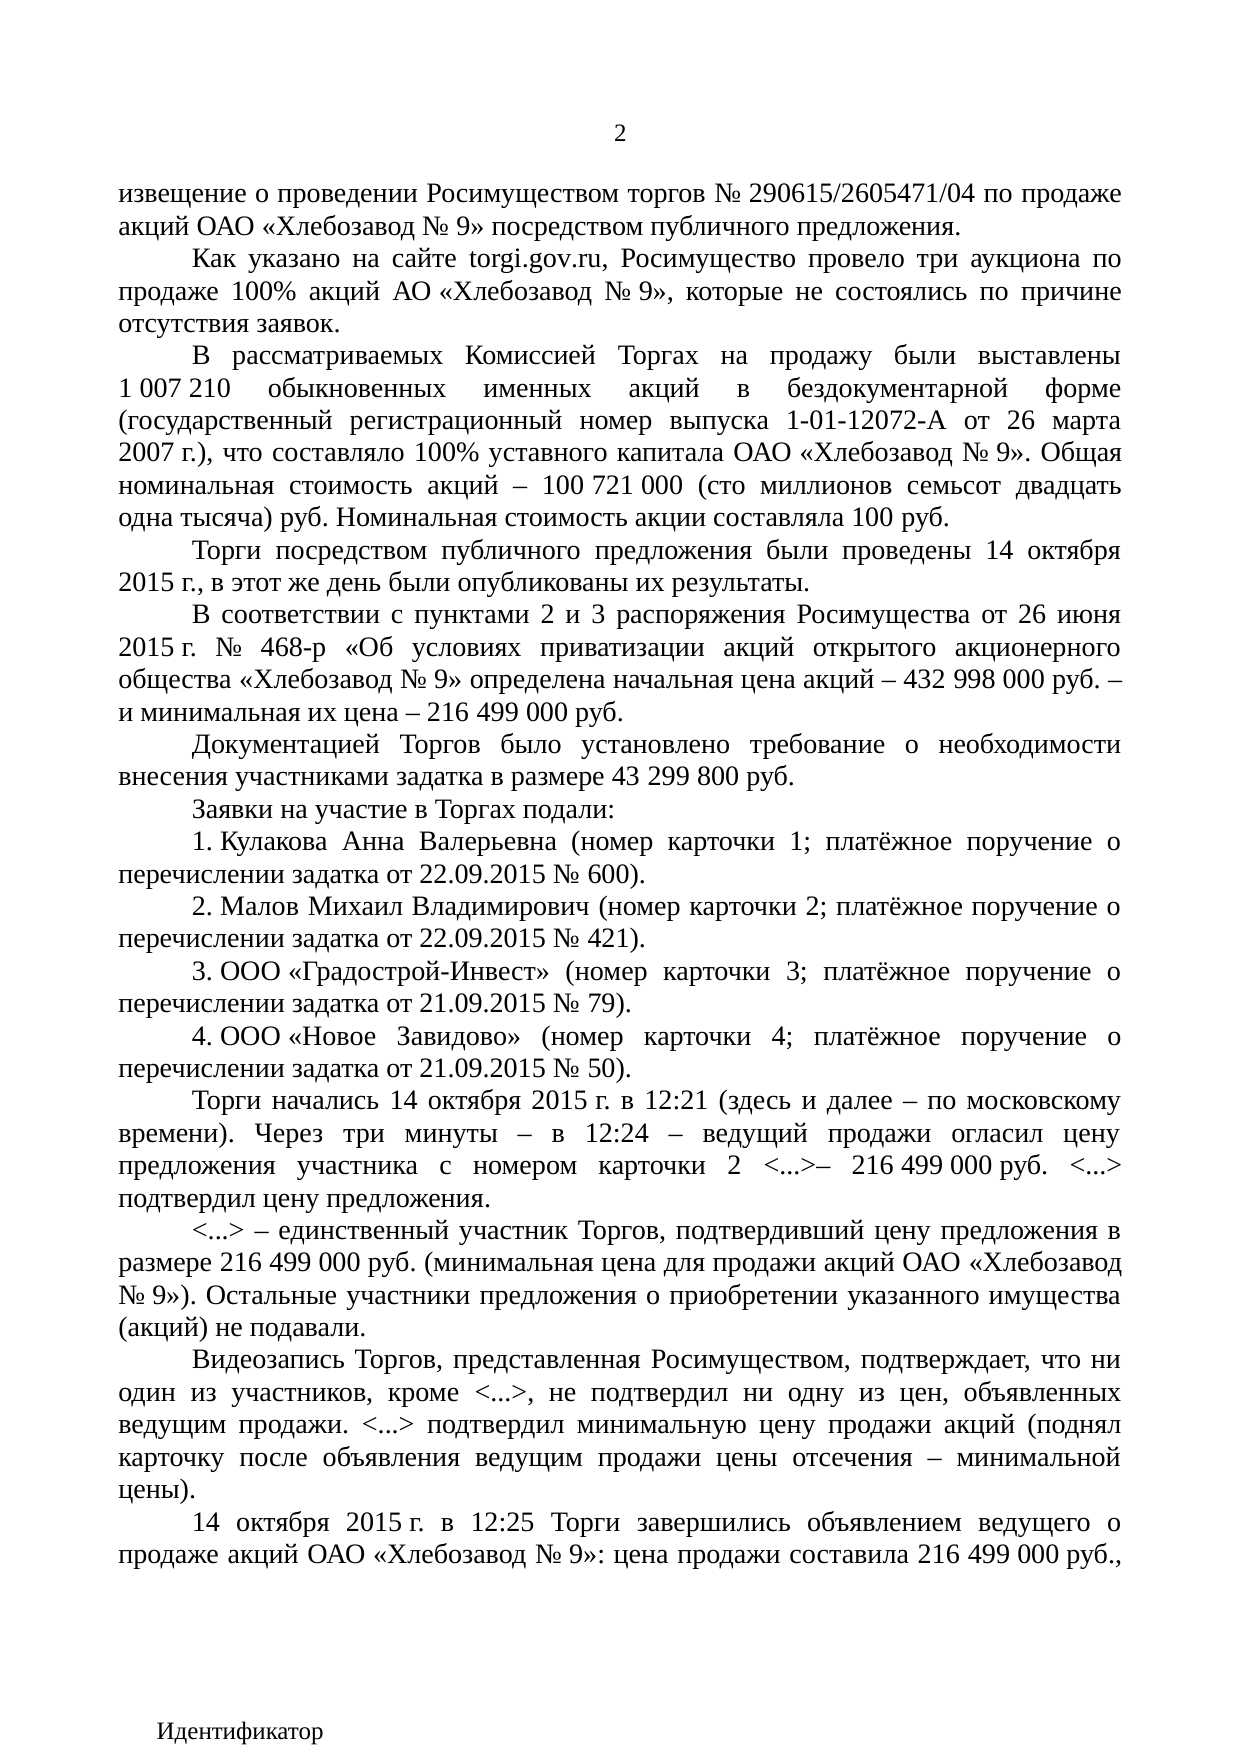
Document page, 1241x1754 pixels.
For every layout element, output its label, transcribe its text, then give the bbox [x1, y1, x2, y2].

text 14 октября 2015 г. в 12:25 Торги завершились объявлением ведущего о продаже акций ОАО «Хлебозавод № 9»: цена продажи составила 216 499 000 руб., [118, 1504, 1122, 1569]
text Торги начались 14 октября 2015 г. в 12:21 (здесь и далее – по московскому времени). Через три минуты – в 12:24 – ведущий продажи огласил цену предложения участника с номером карточки 2 <...>– 216 499 000 руб. <...> подтвердил цену предложения. [118, 1083, 1122, 1213]
text Видеозапись Торгов, представленная Росимуществом, подтверждает, что ни один из участников, кроме <...>, не подтвердил ни одну из цен, объявленных ведущим продажи. <...> подтвердил минимальную цену продажи акций (поднял карточку после объявления ведущим продажи цены отсечения – минимальной цены). [118, 1343, 1122, 1504]
text <...> – единственный участник Торгов, подтвердивший цену предложения в размере 216 499 000 руб. (минимальная цена для продажи акций ОАО «Хлебозавод № 9»). Остальные участники предложения о приобретении указанного имущества (акций) не подавали. [118, 1213, 1122, 1343]
text В рассматриваемых Комиссией Торгах на продажу были выставлены 1 007 210 обыкновенных именных акций в бездокументарной форме (государственный регистрационный номер выпуска 1-01-12072-А от 26 марта 2007 г.), что составляло 100% уставного капитала ОАО «Хлебозавод № 9». Общая номинальная стоимость акций – 100 721 000 (сто миллионов семьсот двадцать одна тысяча) руб. Номинальная стоимость акции составляла 100 руб. [118, 338, 1122, 533]
text Как указано на сайте torgi.gov.ru, Росимущество провело три аукциона по продаже 100% акций АО «Хлебозавод № 9», которые не состоялись по причине отсутствия заявок. [118, 241, 1122, 338]
text Документацией Торгов было установлено требование о необходимости внесения участниками задатка в размере 43 299 800 руб. [118, 727, 1122, 792]
text 1. Кулакова Анна Валерьевна (номер карточки 1; платёжное поручение о перечислении задатка от 22.09.2015 № 600). [118, 824, 1122, 889]
text В соответствии с пунктами 2 и 3 распоряжения Росимущества от 26 июня 2015 г. № 468-р «Об условиях приватизации акций открытого акционерного общества «Хлебозавод № 9» определена начальная цена акций – 432 998 000 руб. – и минимальная их цена – 216 499 000 руб. [118, 597, 1122, 727]
text 2. Малов Михаил Владимирович (номер карточки 2; платёжное поручение о перечислении задатка от 22.09.2015 № 421). [118, 889, 1122, 954]
text извещение о проведении Росимуществом торгов № 290615/2605471/04 по продаже акций ОАО «Хлебозавод № 9» посредством публичного предложения. [118, 176, 1122, 241]
text Торги посредством публичного предложения были проведены 14 октября 2015 г., в этот же день были опубликованы их результаты. [118, 533, 1122, 597]
text Заявки на участие в Торгах подали: [118, 792, 1122, 824]
text 3. ООО «Градострой-Инвест» (номер карточки 3; платёжное поручение о перечислении задатка от 21.09.2015 № 79). [118, 954, 1122, 1019]
text 4. ООО «Новое Завидово» (номер карточки 4; платёжное поручение о перечислении задатка от 21.09.2015 № 50). [118, 1019, 1122, 1083]
